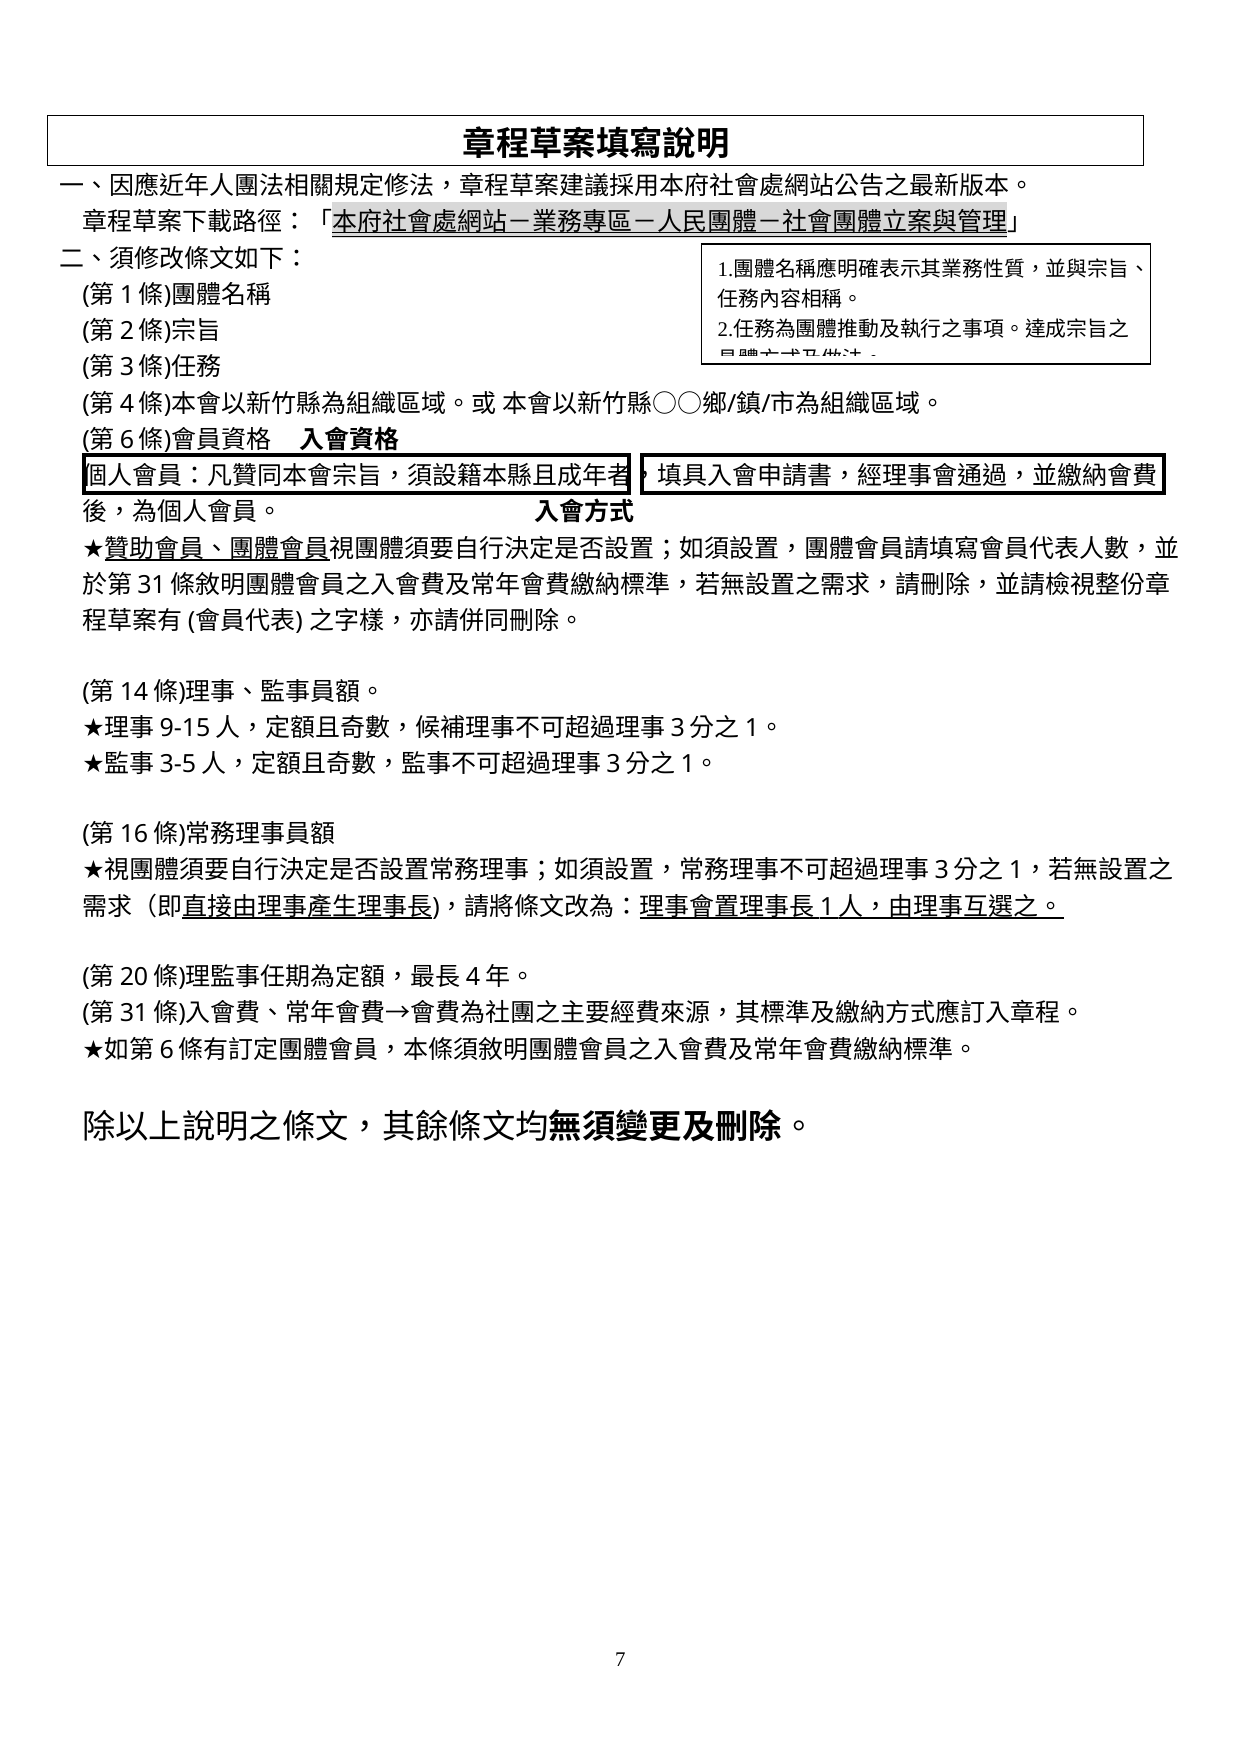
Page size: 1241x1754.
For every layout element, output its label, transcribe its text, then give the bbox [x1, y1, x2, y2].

text (第1條)團體名稱 [1151, 274, 1181, 311]
text 個人會員：凡贊同本會宗旨，須設籍本縣且成年者，填具入會申請書，經理事會通過，並繳納會費後，為個人會員。 入會方式 [82, 456, 1181, 528]
text (第31條)入會費、常年會費→會費為社團之主要經費來源，其標準及繳納方式應訂入章程。 [82, 993, 1181, 1029]
text 1.團體名稱應明確表示其業務性質，並與宗旨、任務內容相稱。 [717, 252, 1134, 312]
text 章程草案下載路徑：「本府社會處網站－業務專區－人民團體－社會團體立案與管理」 [82, 202, 1181, 238]
text (第6條)會員資格 入會資格 [82, 419, 1181, 456]
text (第1條)團體名稱 [1134, 274, 1150, 311]
table_header 章程草案填寫說明 [48, 116, 1143, 164]
text 除以上說明之條文，其餘條文均無須變更及刪除。 [82, 1099, 1181, 1148]
text (第1條)團體名稱 [702, 274, 717, 311]
text (第3條)任務 [82, 347, 1181, 383]
text (第1條)團體名稱 [82, 274, 701, 311]
text 2.任務為團體推動及執行之事項。達成宗旨之具體方式及做法。 [717, 312, 1134, 356]
text (第4條)本會以新竹縣為組織區域。或 本會以新竹縣○○鄉/鎮/市為組織區域。 [82, 383, 1181, 419]
text [1151, 311, 1181, 347]
text (第20條)理監事任期為定額，最長4年。 [82, 957, 1181, 993]
text 二、須修改條文如下： [59, 238, 1181, 274]
text ★監事3-5人，定額且奇數，監事不可超過理事3分之1。 [82, 743, 1181, 780]
text ★贊助會員、團體會員視團體須要自行決定是否設置；如須設置，團體會員請填寫會員代表人數，並於第31條敘明團體會員之入會費及常年會費繳納標準，若無設置之需求，請刪除，並請檢視整份章程草案有 (會員代表) 之字樣，亦請併同刪除。 [82, 528, 1181, 637]
text ★如第6條有訂定團體會員，本條須敘明團體會員之入會費及常年會費繳納標準。 [82, 1029, 1181, 1065]
text 一、因應近年人團法相關規定修法，章程草案建議採用本府社會處網站公告之最新版本。 [59, 166, 1181, 202]
text [702, 311, 717, 347]
text (第2條)宗旨 [82, 311, 701, 347]
text ★視團體須要自行決定是否設置常務理事；如須設置，常務理事不可超過理事3分之1，若無設置之需求（即直接由理事產生理事長)，請將條文改為：理事會置理事長1人，由理事互選之。 [82, 850, 1181, 922]
text (第14條)理事、監事員額。 [82, 637, 1181, 707]
text (第16條)常務理事員額 [82, 814, 1181, 850]
text [1134, 311, 1150, 347]
text ★理事9-15人，定額且奇數，候補理事不可超過理事3分之1。 [82, 707, 1181, 743]
